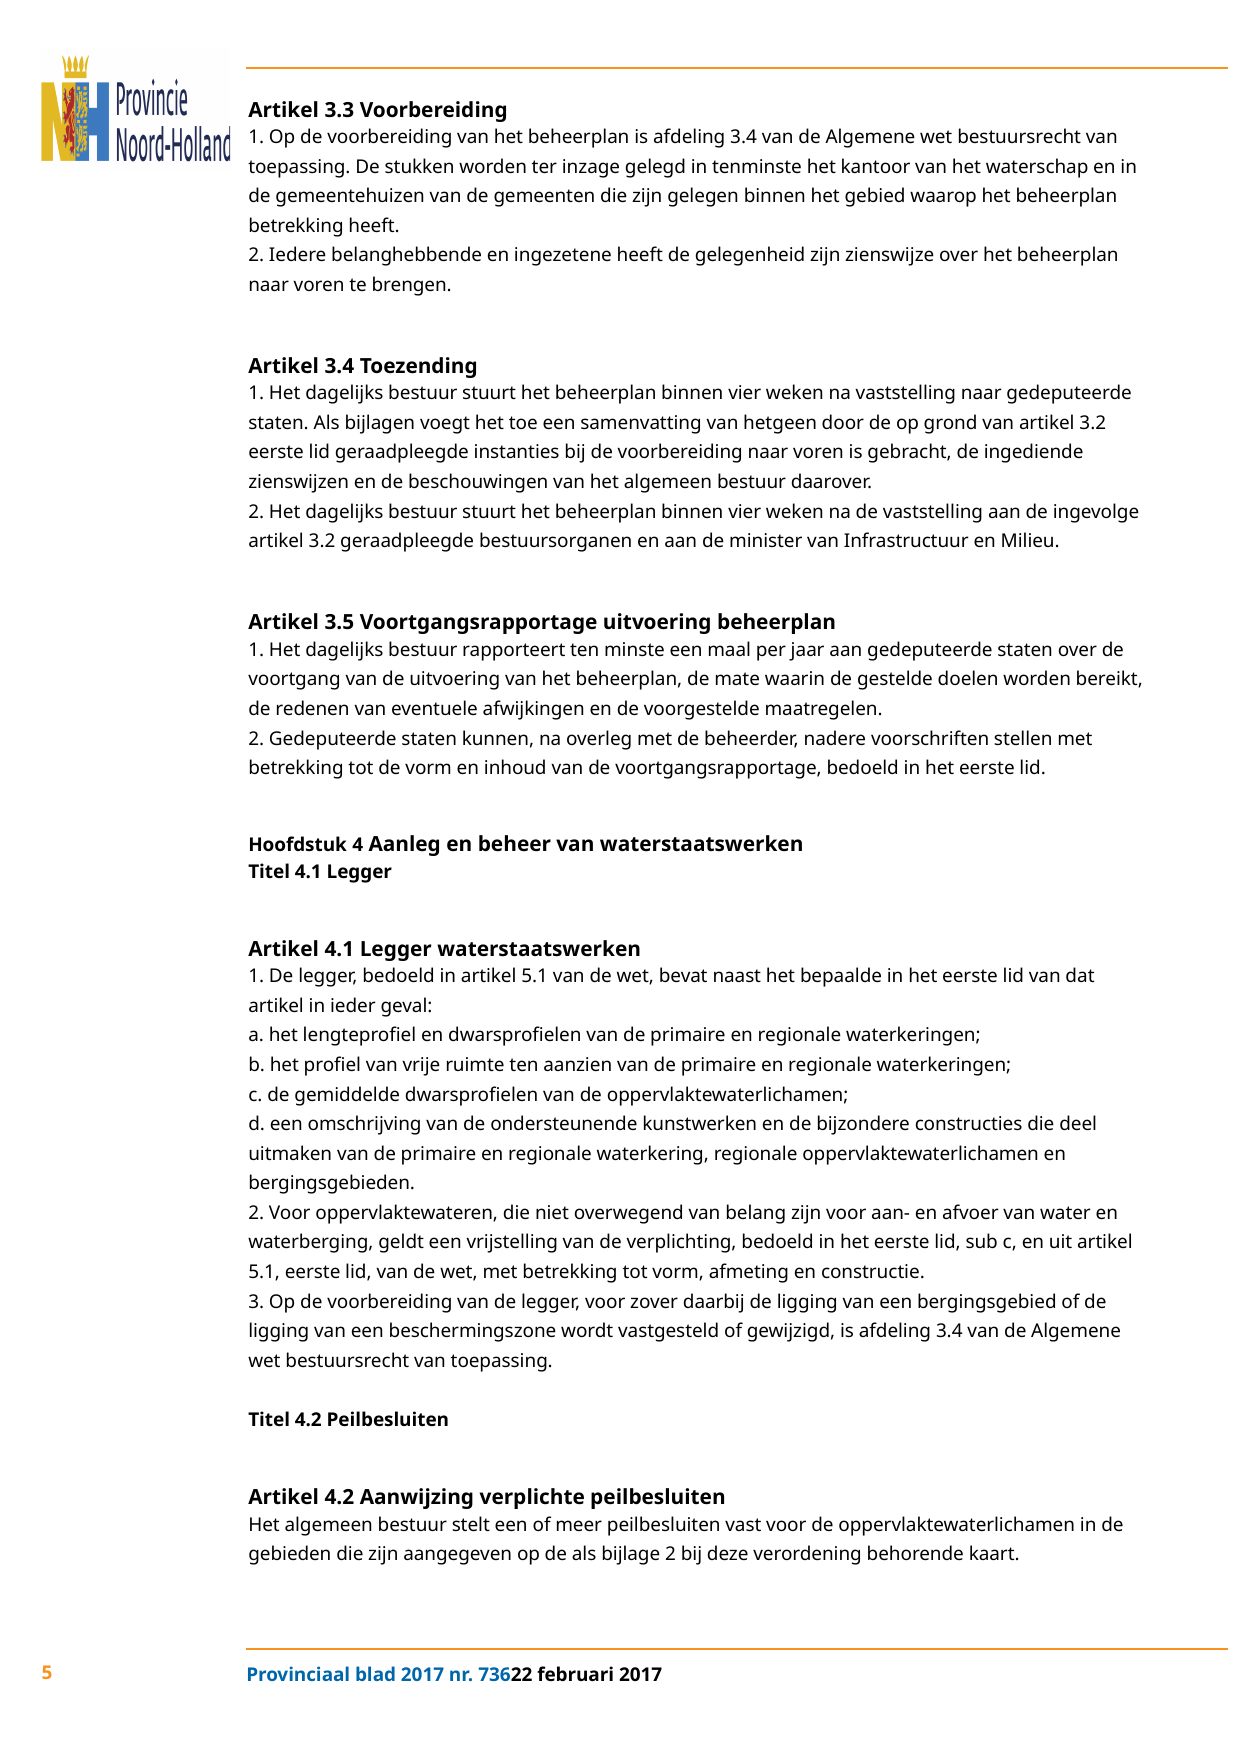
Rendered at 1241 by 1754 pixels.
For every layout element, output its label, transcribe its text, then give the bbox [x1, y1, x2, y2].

text 2. Gedeputeerde staten kunnen, na overleg met de beheerder, nadere voorschriften stellen met betrekking tot de vorm en inhoud van de voortgangsrapportage, bedoeld in het eerste lid. [248, 725, 1152, 780]
text 3. Op de voorbereiding van de legger, voor zover daarbij de ligging van een bergingsgebied of de ligging van een beschermingszone wordt vastgesteld of gewijzigd, is afdeling 3.4 van de Algemene wet bestuursrecht van toepassing. [248, 1288, 1152, 1373]
text c. de gemiddelde dwarsprofielen van de oppervlaktewaterlichamen; [248, 1081, 1152, 1107]
text 1. Het dagelijks bestuur rapporteert ten minste een maal per jaar aan gedeputeerde staten over de voortgang van de uitvoering van het beheerplan, de mate waarin de gestelde doelen worden bereikt, de redenen van eventuele afwijkingen en de voorgestelde maatregelen. [248, 636, 1152, 721]
text Het algemeen bestuur stelt een of meer peilbesluiten vast voor de oppervlaktewaterlichamen in de gebieden die zijn aangegeven op de als bijlage 2 bij deze verordening behorende kaart. [248, 1511, 1152, 1566]
text 1. Op de voorbereiding van het beheerplan is afdeling 3.4 van de Algemene wet bestuursrecht van toepassing. De stukken worden ter inzage gelegd in tenminste het kantoor van het waterschap en in de gemeentehuizen van de gemeenten die zijn gelegen binnen het gebied waarop het beheerplan betrekking heeft. [248, 123, 1152, 238]
text b. het profiel van vrije ruimte ten aanzien van de primaire en regionale waterkeringen; [248, 1051, 1152, 1077]
text Hoofdstuk 4 Aanleg en beheer van waterstaatswerken [248, 829, 1152, 858]
picture [41, 47, 231, 172]
text Artikel 3.5 Voortgangsrapportage uitvoering beheerplan [248, 607, 1152, 636]
text 2. Voor oppervlaktewateren, die niet overwegend van belang zijn voor aan- en afvoer van water en waterberging, geldt een vrijstelling van de verplichting, bedoeld in het eerste lid, sub c, en uit artikel 5.1, eerste lid, van de wet, met betrekking tot vorm, afmeting en constructie. [248, 1199, 1152, 1284]
text 2. Iedere belanghebbende en ingezetene heeft de gelegenheid zijn zienswijze over het beheerplan naar voren te brengen. [248, 242, 1152, 297]
text 2. Het dagelijks bestuur stuurt het beheerplan binnen vier weken na de vaststelling aan de ingevolge artikel 3.2 geraadpleegde bestuursorganen en aan de minister van Infrastructuur en Milieu. [248, 498, 1152, 553]
text 1. Het dagelijks bestuur stuurt het beheerplan binnen vier weken na vaststelling naar gedeputeerde staten. Als bijlagen voegt het toe een samenvatting van hetgeen door de op grond van artikel 3.2 eerste lid geraadpleegde instanties bij de voorbereiding naar voren is gebracht, de ingediende zienswijzen en de beschouwingen van het algemeen bestuur daarover. [248, 379, 1152, 494]
text d. een omschrijving van de ondersteunende kunstwerken en de bijzondere constructies die deel uitmaken van de primaire en regionale waterkering, regionale oppervlaktewaterlichamen en bergingsgebieden. [248, 1110, 1152, 1195]
text Titel 4.2 Peilbesluiten [248, 1406, 1152, 1432]
text 1. De legger, bedoeld in artikel 5.1 van de wet, bevat naast het bepaalde in het eerste lid van dat artikel in ieder geval: [248, 962, 1152, 1018]
text Artikel 3.4 Toezending [248, 351, 1152, 379]
text a. het lengteprofiel en dwarsprofielen van de primaire en regionale waterkeringen; [248, 1022, 1152, 1047]
text Titel 4.1 Legger [248, 858, 1152, 884]
text Artikel 4.2 Aanwijzing verplichte peilbesluiten [248, 1482, 1152, 1511]
text Artikel 3.3 Voorbereiding [248, 95, 1152, 123]
text Artikel 4.1 Legger waterstaatswerken [248, 934, 1152, 962]
